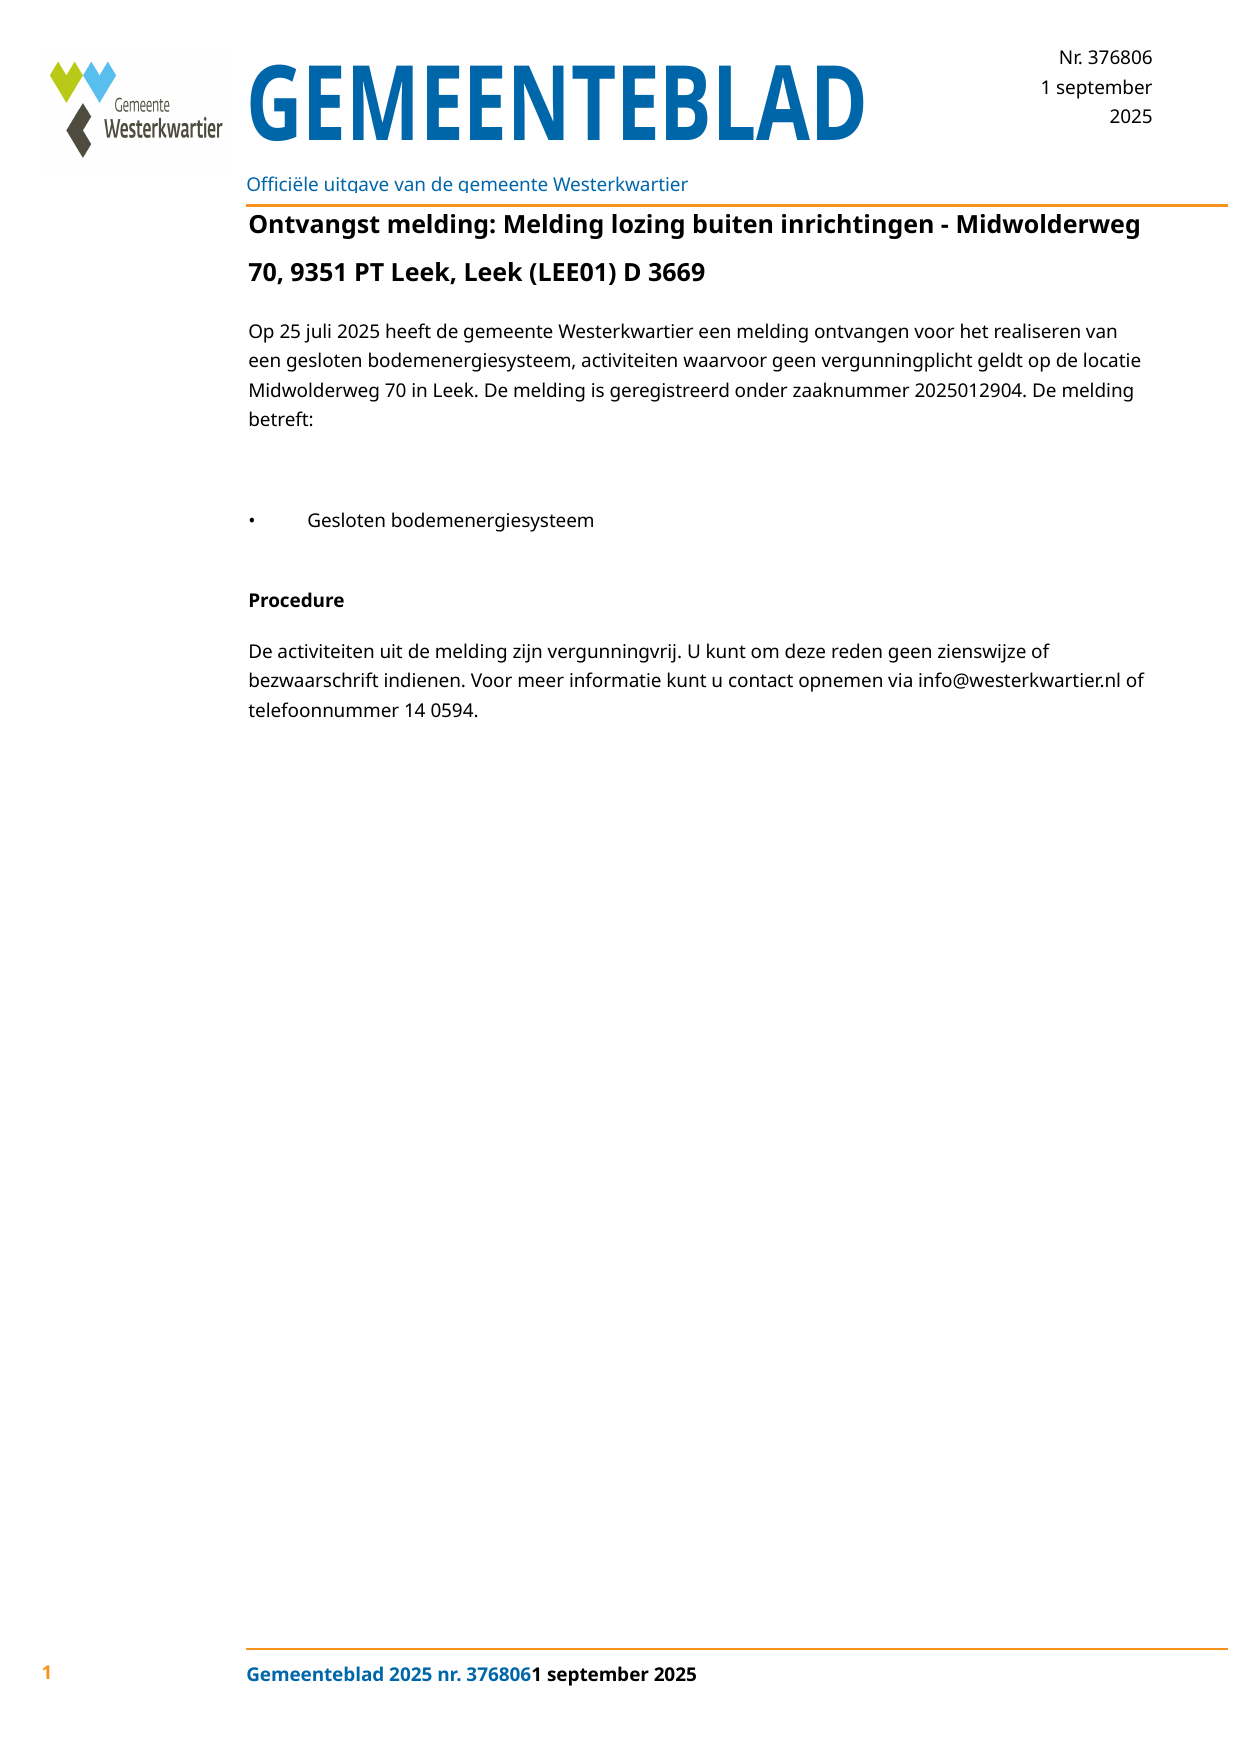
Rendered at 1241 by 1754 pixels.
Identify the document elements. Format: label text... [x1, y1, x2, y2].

list Gesloten bodemenergiesysteem [248, 507, 1152, 533]
text De activiteiten uit de melding zijn vergunningvrij. U kunt om deze reden geen zienswijze of bezwaarschrift indienen. Voor meer informatie kunt u contact opnemen via info@westerkwartier.nl of telefoonnummer 14 0594. [248, 638, 1152, 723]
text Ontvangst melding: Melding lozing buiten inrichtingen - Midwolderweg 70, 9351 PT Leek, Leek (LEE01) D 3669 [248, 207, 1152, 288]
text Op 25 juli 2025 heeft de gemeente Westerkwartier een melding ontvangen voor het realiseren van een gesloten bodemenergiesysteem, activiteiten waarvoor geen vergunningplicht geldt op de locatie Midwolderweg 70 in Leek. De melding is geregistreerd onder zaaknummer 2025012904. De melding betreft: [248, 318, 1152, 432]
picture [41, 47, 231, 172]
text Procedure [248, 587, 1152, 613]
